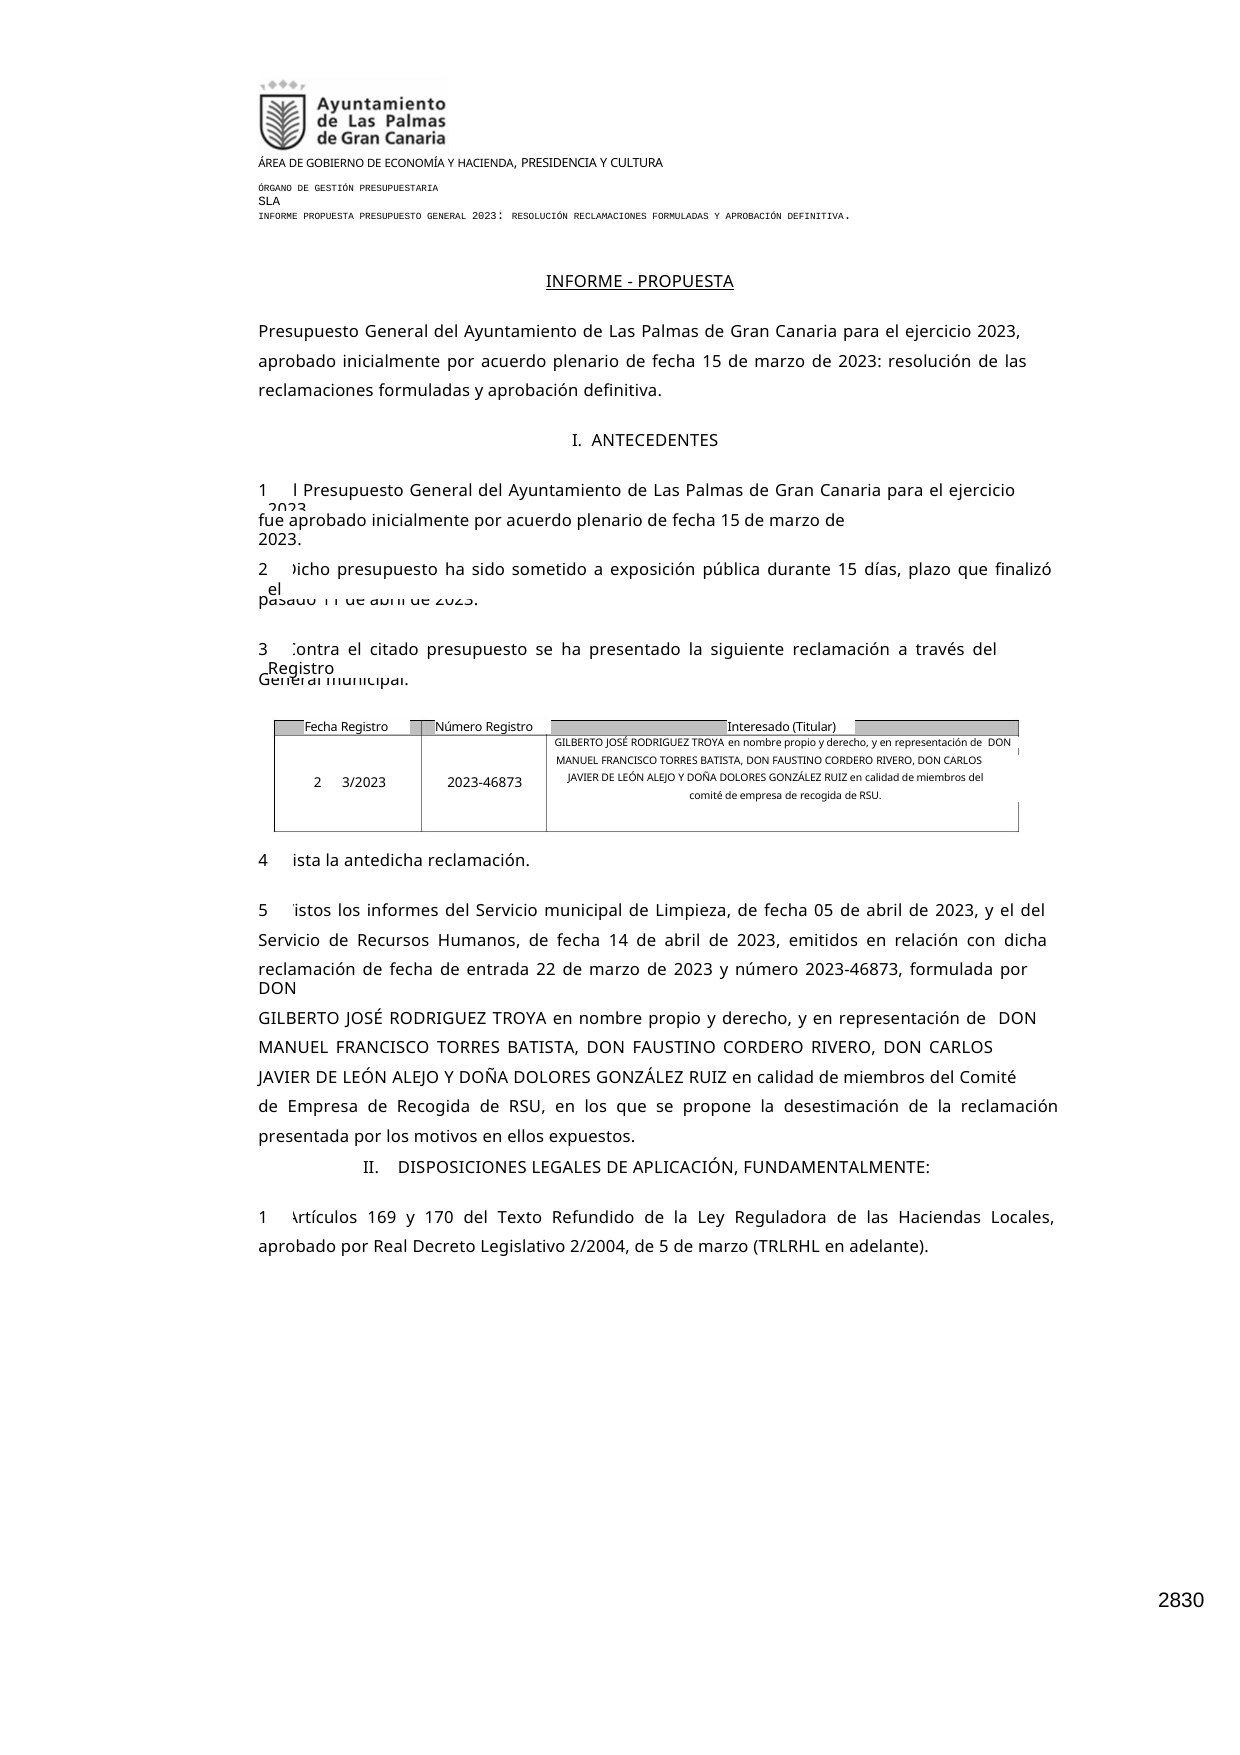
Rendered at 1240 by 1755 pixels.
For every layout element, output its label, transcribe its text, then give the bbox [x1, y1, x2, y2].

text JAVIER DE LEÓN ALEJO Y DOÑA DOLORES GONZÁLEZ RUIZ en calidad de miembros del Comité [258, 1068, 1059, 1087]
text reclamación de fecha de entrada 22 de marzo de 2023 y número 2023-46873, formulada por DON [258, 960, 1059, 998]
text General municipal: [382, 678, 426, 689]
text SLA [258, 195, 298, 208]
text II. DISPOSICIONES LEGALES DE APLICACIÓN, FUNDAMENTALMENTE: [363, 1158, 987, 1177]
text 5 [258, 901, 293, 920]
text 1 [258, 481, 293, 500]
text .- Artículos 169 y 170 del Texto Refundido de la Ley Reguladora de las Haciendas Locales, [293, 1208, 1059, 1227]
text INFORME PROPUESTA PRESUPUESTO GENERAL 2023: RESOLUCIÓN RECLAMACIONES FORMULADAS Y APROBACIÓN DEFINITIVA. [258, 208, 875, 222]
text 4 [258, 851, 293, 870]
text de Empresa de Recogida de RSU, en los que se propone la desestimación de la reclamación [258, 1097, 1059, 1117]
text pasado 11 de abril de 2023. [258, 590, 495, 609]
text 2 [258, 561, 293, 580]
text ÁREA DE GOBIERNO DE ECONOMÍA Y HACIENDA, PRESIDENCIA Y CULTURA [258, 155, 706, 170]
text GILBERTO JOSÉ RODRIGUEZ TROYA en nombre propio y derecho, y en representación de DON [258, 1009, 1059, 1028]
text presentada por los motivos en ellos expuestos. [258, 1127, 1059, 1146]
text comité de empresa de recogida de RSU. [689, 790, 1033, 802]
text fue aprobado inicialmente por acuerdo plenario de fecha 15 de marzo de 2023. [258, 511, 882, 549]
text JAVIER DE LEÓN ALEJO Y DOÑA DOLORES GONZÁLEZ RUIZ en calidad de miembros del [568, 772, 1033, 784]
text .- El Presupuesto General del Ayuntamiento de Las Palmas de Gran Canaria para el ejercicio 2023 [268, 481, 1059, 519]
text 1 [258, 1208, 293, 1227]
text MANUEL FRANCISCO TORRES BATISTA, DON FAUSTINO CORDERO RIVERO, DON CARLOS [556, 755, 1033, 766]
text 2830 [1158, 1588, 1229, 1612]
text .- Vista la antedicha reclamación. [293, 851, 1059, 870]
text ÓRGANO DE GESTIÓN PRESUPUESTARIA [258, 183, 464, 194]
text General municipal: [258, 670, 380, 689]
text Servicio de Recursos Humanos, de fecha 14 de abril de 2023, emitidos en relación con dicha [258, 931, 1059, 950]
text .- Vistos los informes del Servicio municipal de Limpieza, de fecha 05 de abril de 2023, y el del [293, 901, 1059, 920]
text Interesado (Titular) [727, 720, 855, 734]
text .- Contra el citado presupuesto se ha presentado la siguiente reclamación a través del Registro [268, 640, 1059, 678]
text Fecha Registro [304, 720, 410, 734]
text I. ANTECEDENTES [572, 431, 756, 450]
text 2023-46873 [447, 775, 540, 790]
text INFORME - PROPUESTA [546, 272, 771, 291]
text GILBERTO JOSÉ RODRIGUEZ TROYA en nombre propio y derecho, y en representación de DON [554, 737, 1034, 748]
text 2 [313, 775, 341, 790]
text 2/03/2023 [341, 775, 402, 790]
text Número Registro [435, 720, 551, 734]
text reclamaciones formuladas y aprobación definitiva. [258, 381, 1059, 400]
text 3 [258, 640, 293, 659]
text aprobado por Real Decreto Legislativo 2/2004, de 5 de marzo (TRLRHL en adelante). [258, 1237, 933, 1256]
text Presupuesto General del Ayuntamiento de Las Palmas de Gran Canaria para el ejercicio 2023, [258, 322, 1059, 341]
text aprobado inicialmente por acuerdo plenario de fecha 15 de marzo de 2023: resolución de las [258, 352, 1059, 371]
text .- Dicho presupuesto ha sido sometido a exposición pública durante 15 días, plazo que finalizó el [268, 561, 1059, 599]
text MANUEL FRANCISCO TORRES BATISTA, DON FAUSTINO CORDERO RIVERO, DON CARLOS [258, 1038, 1059, 1057]
